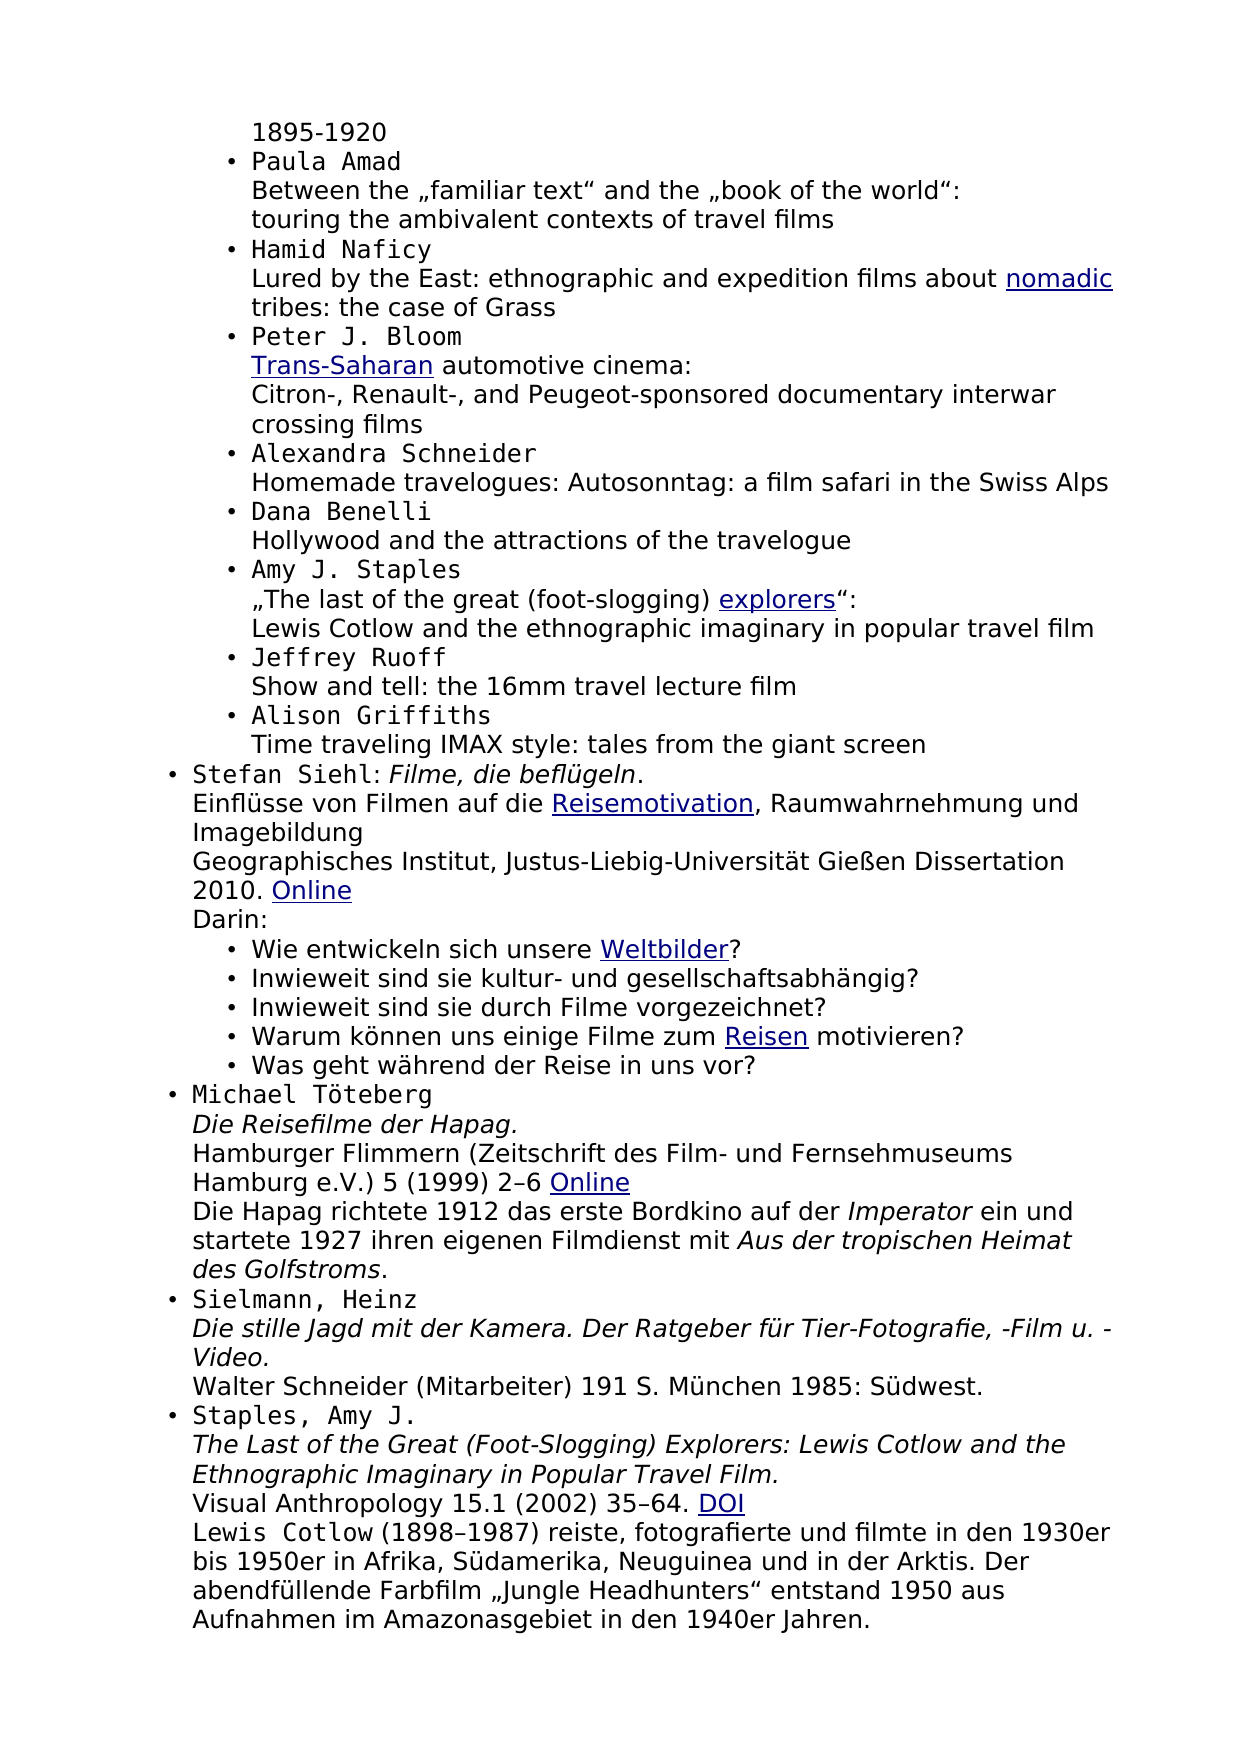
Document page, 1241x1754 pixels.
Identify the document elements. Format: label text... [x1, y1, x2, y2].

list Staples, Amy J. The Last of the Great (Foot-Slogging) Explorers: Lewis Cotlow and the Ethnographic Imaginary in Popular Travel Film. Visual Anthropology 15.1 (2002) 35–64. DOI Lewis Cotlow (1898–1987) reiste, fotografierte und filmte in den 1930er bis 1950er in Afrika, Südamerika, Neuguinea und in der Arktis. Der abendfüllende Farbfilm „Jungle Headhunters“ entstand 1950 aus Aufnahmen im Amazonasgebiet in den 1940er Jahren. [177, 1401, 1122, 1635]
list Amy J. Staples „The last of the great (foot-slogging) explorers“: Lewis Cotlow and the ethnographic imaginary in popular travel film [236, 556, 1122, 643]
list Inwieweit sind sie durch Filme vorgezeichnet? [236, 993, 1122, 1022]
list Jeffrey Ruoff Show and tell: the 16mm travel lecture film [236, 643, 1122, 701]
list Hamid Naficy Lured by the East: ethnographic and expedition films about nomadic tribes: the case of Grass [236, 235, 1122, 322]
list 1895-1920 [236, 118, 1122, 147]
list Paula Amad Between the „familiar text“ and the „book of the world“: touring the ambivalent contexts of travel films [236, 147, 1122, 235]
list Stefan Siehl: Filme, die beflügeln. Einflüsse von Filmen auf die Reisemotivation, Raumwahrnehmung und Imagebildung Geographisches Institut, Justus-Liebig-Universität Gießen Dissertation 2010. Online Darin: [177, 760, 1122, 935]
list Alison Griffiths Time traveling IMAX style: tales from the giant screen [236, 701, 1122, 760]
list Michael Töteberg Die Reisefilme der Hapag. Hamburger Flimmern (Zeitschrift des Film- und Fernsehmuseums Hamburg e.V.) 5 (1999) 2–6 Online Die Hapag richtete 1912 das erste Bordkino auf der Imperator ein und startete 1927 ihren eigenen Filmdienst mit Aus der tropischen Heimat des Golfstroms. [177, 1081, 1122, 1285]
list Wie entwickeln sich unsere Weltbilder? [236, 935, 1122, 964]
list Sielmann, Heinz Die stille Jagd mit der Kamera. Der Ratgeber für Tier-Fotografie, -Film u. -Video. Walter Schneider (Mitarbeiter) 191 S. München 1985: Südwest. [177, 1285, 1122, 1401]
list Dana Benelli Hollywood and the attractions of the travelogue [236, 497, 1122, 556]
list Inwieweit sind sie kultur- und gesellschaftsabhängig? [236, 964, 1122, 993]
list Warum können uns einige Filme zum Reisen motivieren? [236, 1022, 1122, 1051]
list Alexandra Schneider Homemade travelogues: Autosonntag: a film safari in the Swiss Alps [236, 439, 1122, 497]
list Was geht während der Reise in uns vor? [236, 1051, 1122, 1081]
list Peter J. Bloom Trans-Saharan automotive cinema: Citron-, Renault-, and Peugeot-sponsored documentary interwar crossing films [236, 322, 1122, 439]
